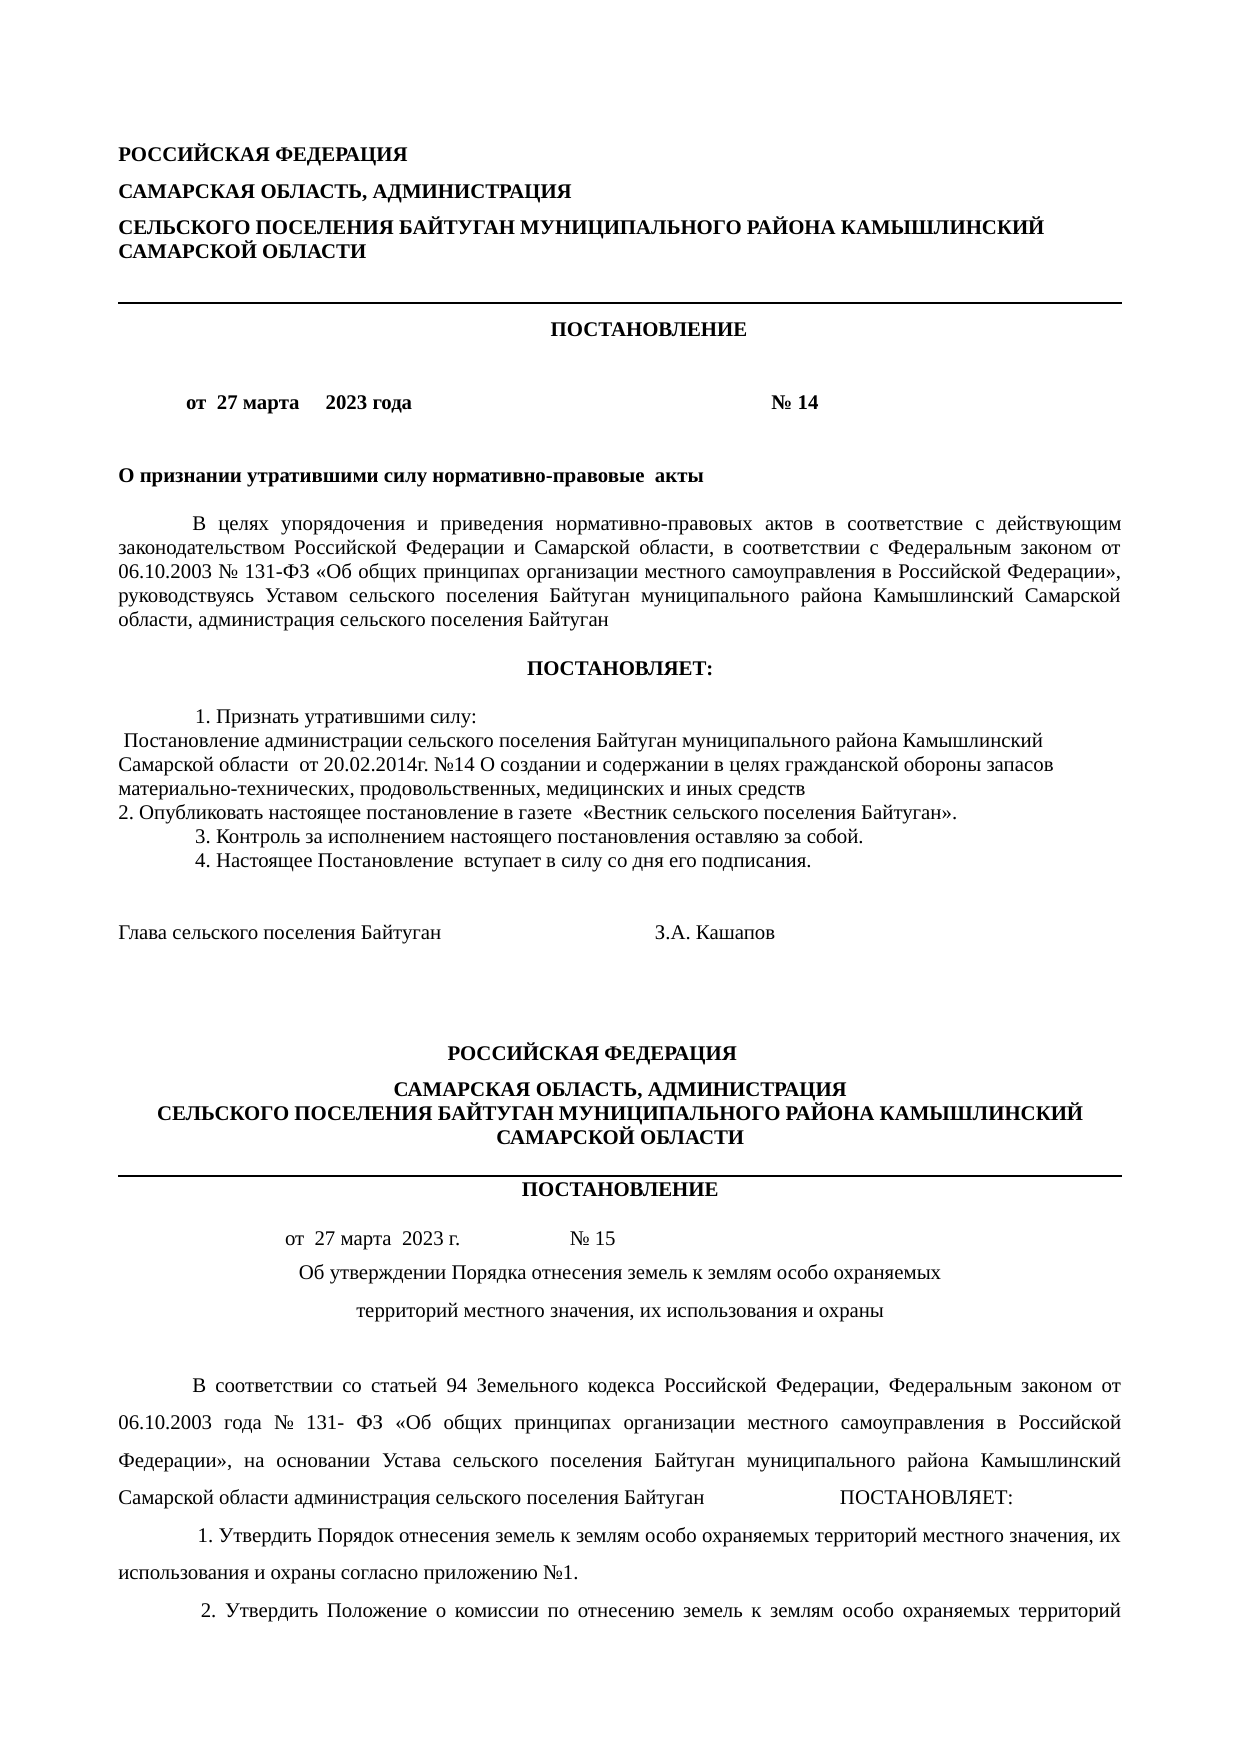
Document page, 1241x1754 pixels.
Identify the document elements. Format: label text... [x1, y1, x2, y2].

text Постановление администрации сельского поселения Байтуган муниципального района Камышлинский Самарской области от 20.02.2014г. №14 О создании и содержании в целях гражданской обороны запасов материально-технических, продовольственных, медицинских и иных средств [118, 728, 1122, 800]
text О признании утратившими силу нормативно-правовые акты [118, 463, 1122, 487]
text Глава сельского поселения Байтуган З.А. Кашапов [118, 920, 1122, 944]
text САМАРСКАЯ ОБЛАСТЬ, АДМИНИСТРАЦИЯ [118, 1077, 1122, 1101]
text Об утверждении Порядка отнесения земель к землям особо охраняемых [118, 1249, 1122, 1287]
text В соответствии со статьей 94 Земельного кодекса Российской Федерации, Федеральным законом от 06.10.2003 года № 131- ФЗ «Об общих принципах организации местного самоуправления в Российской Федерации», на основании Устава сельского поселения Байтуган муниципального района Камышлинский Самарской области администрация сельского поселения Байтуган ПОСТАНОВЛЯЕТ: [118, 1362, 1122, 1512]
text ПОСТАНОВЛЯЕТ: [118, 655, 1122, 679]
text 1. Признать утратившими силу: [118, 703, 1122, 728]
text от 27 марта 2023 года № 14 [118, 390, 1122, 414]
text В целях упорядочения и приведения нормативно-правовых актов в соответствие с действующим законодательством Российской Федерации и Самарской области, в соответствии с Федеральным законом от 06.10.2003 № 131-ФЗ «Об общих принципах организации местного самоуправления в Российской Федерации», руководствуясь Уставом сельского поселения Байтуган муниципального района Камышлинский Самарской области, администрация сельского поселения Байтуган [118, 511, 1122, 631]
text 1. Утвердить Порядок отнесения земель к землям особо охраняемых территорий местного значения, их использования и охраны согласно приложению №1. [118, 1512, 1122, 1587]
text САМАРСКАЯ ОБЛАСТЬ, АДМИНИСТРАЦИЯ [118, 179, 1122, 203]
text 3. Контроль за исполнением настоящего постановления оставляю за собой. [118, 824, 1122, 848]
text 2. Опубликовать настоящее постановление в газете «Вестник сельского поселения Байтуган». [118, 800, 1122, 824]
text ПОСТАНОВЛЕНИЕ [118, 1177, 1122, 1201]
text от 27 марта 2023 г. № 15 [118, 1226, 1122, 1249]
text 2. Утвердить Положение о комиссии по отнесению земель к землям особо охраняемых территорий [118, 1587, 1122, 1624]
text СЕЛЬСКОГО ПОСЕЛЕНИЯ БАЙТУГАН МУНИЦИПАЛЬНОГО РАЙОНА КАМЫШЛИНСКИЙ САМАРСКОЙ ОБЛАСТИ [118, 1101, 1122, 1149]
text 4. Настоящее Постановление вступает в силу со дня его подписания. [118, 848, 1122, 872]
text РОССИЙСКАЯ ФЕДЕРАЦИЯ [118, 142, 1122, 166]
text ПОСТАНОВЛЕНИЕ [118, 317, 1122, 341]
text РОССИЙСКАЯ ФЕДЕРАЦИЯ [156, 1040, 1122, 1064]
text территорий местного значения, их использования и охраны [118, 1287, 1122, 1362]
text СЕЛЬСКОГО ПОСЕЛЕНИЯ БАЙТУГАН МУНИЦИПАЛЬНОГО РАЙОНА КАМЫШЛИНСКИЙ САМАРСКОЙ ОБЛАСТИ [118, 215, 1122, 263]
